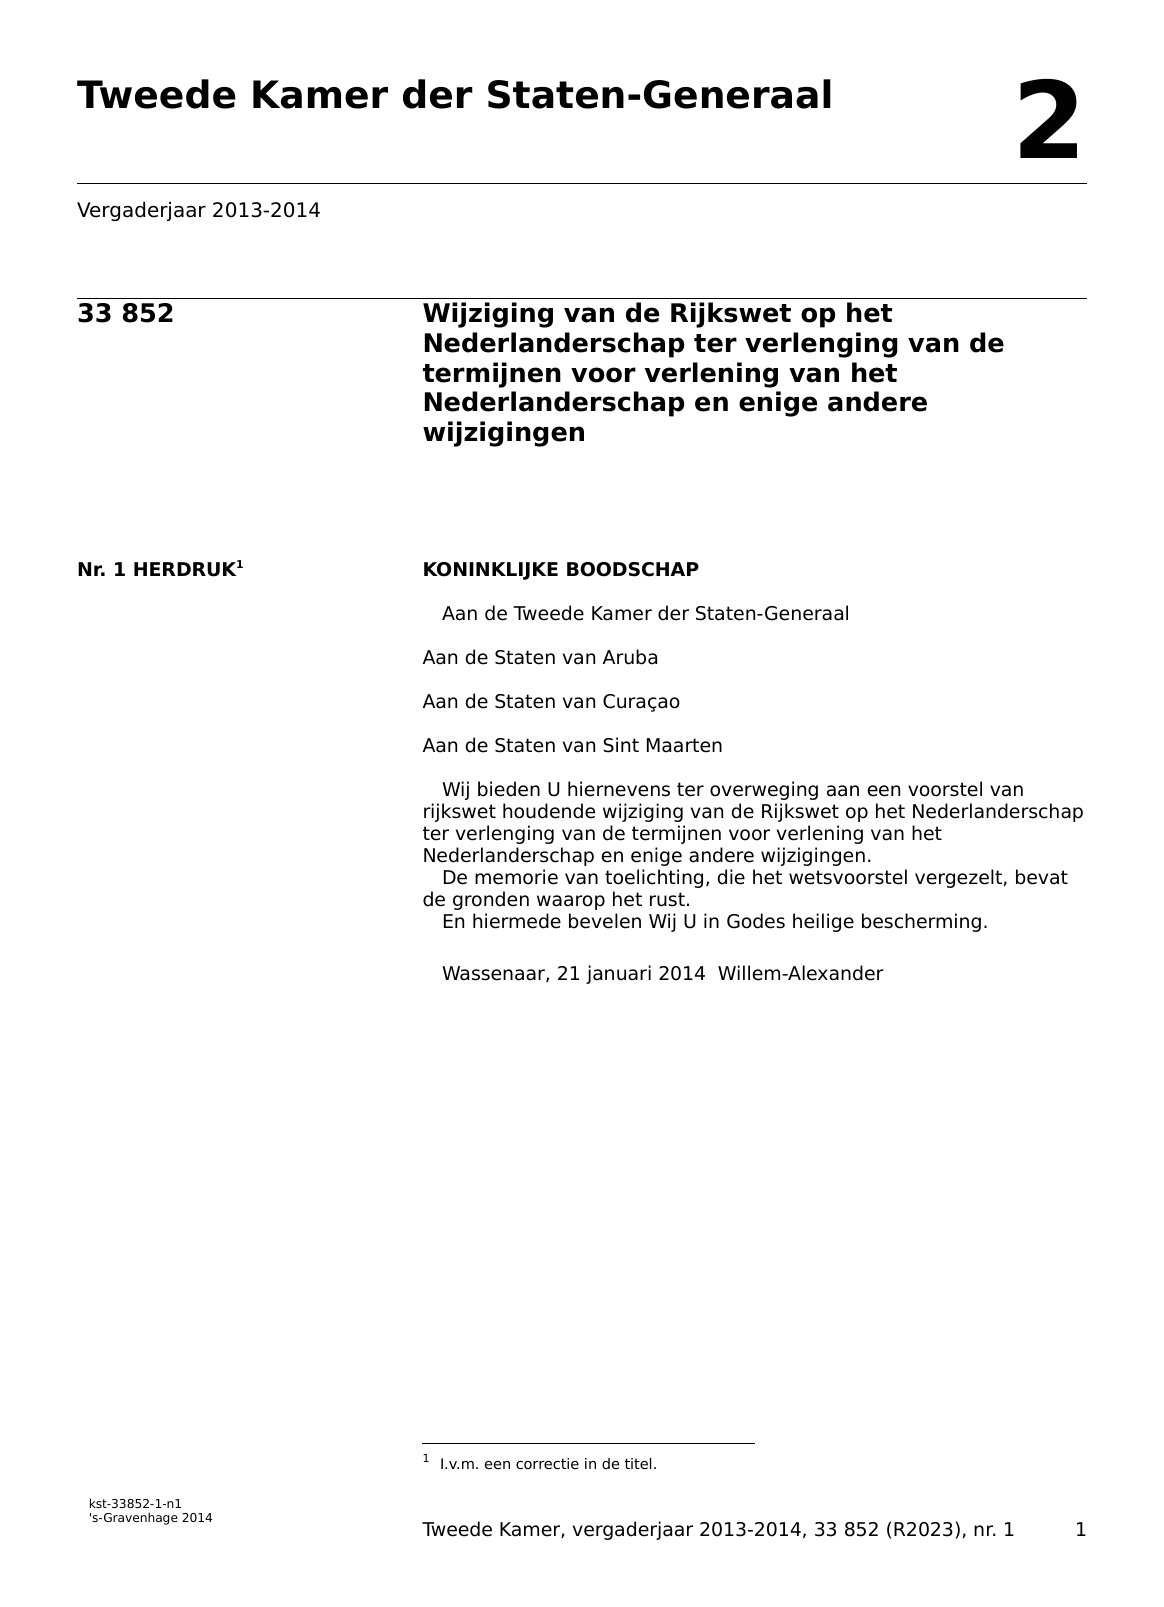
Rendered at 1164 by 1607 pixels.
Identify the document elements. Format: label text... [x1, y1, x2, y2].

text De memorie van toelichting, die het wetsvoorstel vergezelt, bevat de gronden waarop het rust. [422, 867, 1087, 911]
text Aan de Staten van Curaçao [422, 691, 1087, 713]
text I.v.m. een correctie in de titel. [422, 1452, 1087, 1474]
table_header Tweede Kamer der Staten-Generaal [77, 59, 886, 183]
text En hiermede bevelen Wij U in Godes heilige bescherming. [422, 911, 1087, 933]
table_cell Vergaderjaar 2013-2014 [77, 184, 1087, 298]
text Wassenaar, 21 januari 2014 Willem-Alexander [422, 963, 1087, 985]
table_header 2 [886, 59, 1087, 183]
text Aan de Tweede Kamer der Staten-Generaal [422, 603, 1087, 624]
text Aan de Staten van Aruba [422, 647, 1087, 669]
text 's-Gravenhage 2014 [88, 1511, 323, 1525]
text Aan de Staten van Sint Maarten [422, 735, 1087, 757]
text Wij bieden U hiernevens ter overweging aan een voorstel van rijkswet houdende wijziging van de Rijkswet op het Nederlanderschap ter verlenging van de termijnen voor verlening van het Nederlanderschap en enige andere wijzigingen. [422, 779, 1087, 867]
subtitle Nr. 1 HERDRUK KONINKLIJKE BOODSCHAP [77, 558, 1087, 580]
subtitle 33 852 Wijziging van de Rijkswet op het Nederlanderschap ter verlenging van de termijnen voor verlening van het Nederlanderschap en enige andere wijzigingen [77, 299, 1087, 447]
text kst-33852-1-n1 [88, 1497, 323, 1511]
